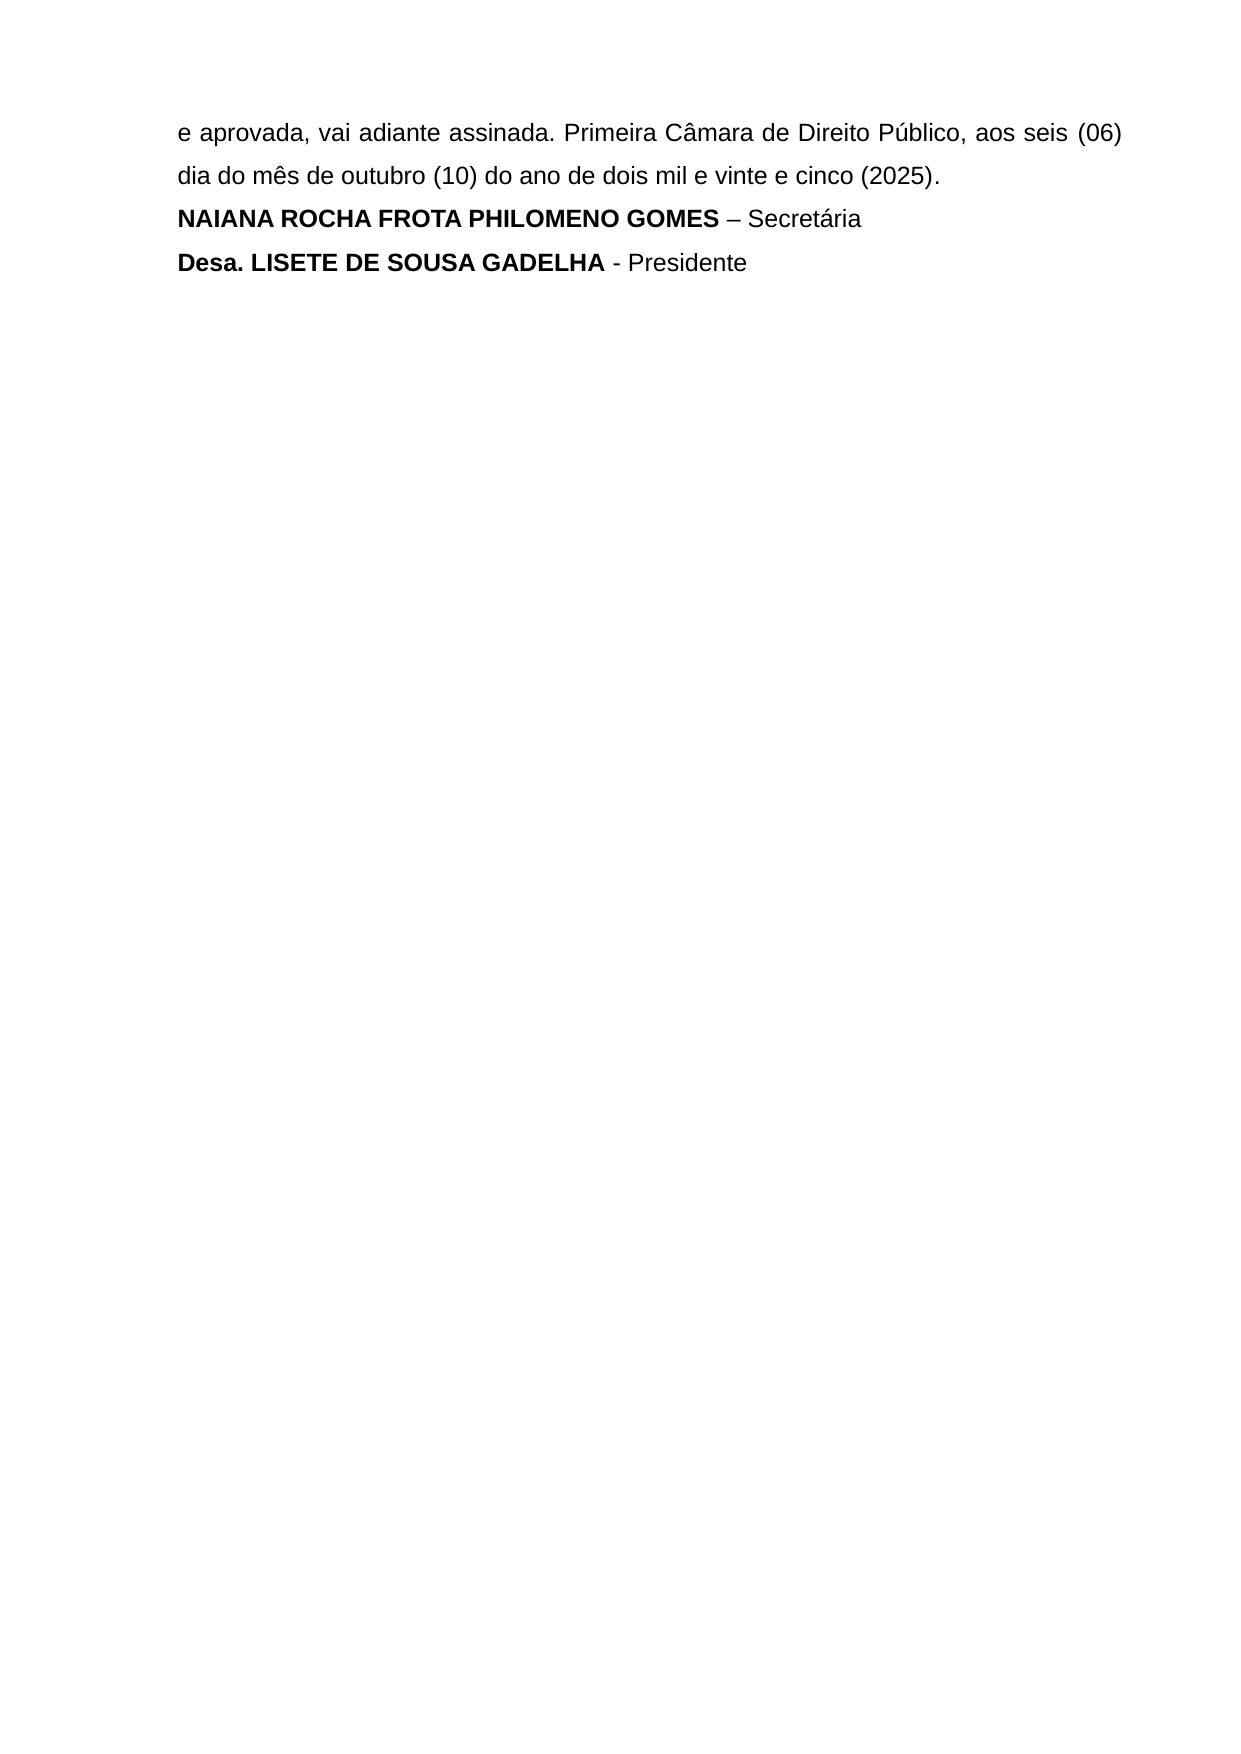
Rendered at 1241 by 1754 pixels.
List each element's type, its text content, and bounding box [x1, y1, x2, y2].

text Desa. LISETE DE SOUSA GADELHA - Presidente [177, 247, 1122, 276]
text NAIANA ROCHA FROTA PHILOMENO GOMES – Secretária [177, 204, 1122, 233]
text e aprovada, vai adiante assinada. Primeira Câmara de Direito Público, aos seis (06) dia do mês de outubro (10) do ano de dois mil e vinte e cinco (2025). [177, 118, 1122, 190]
